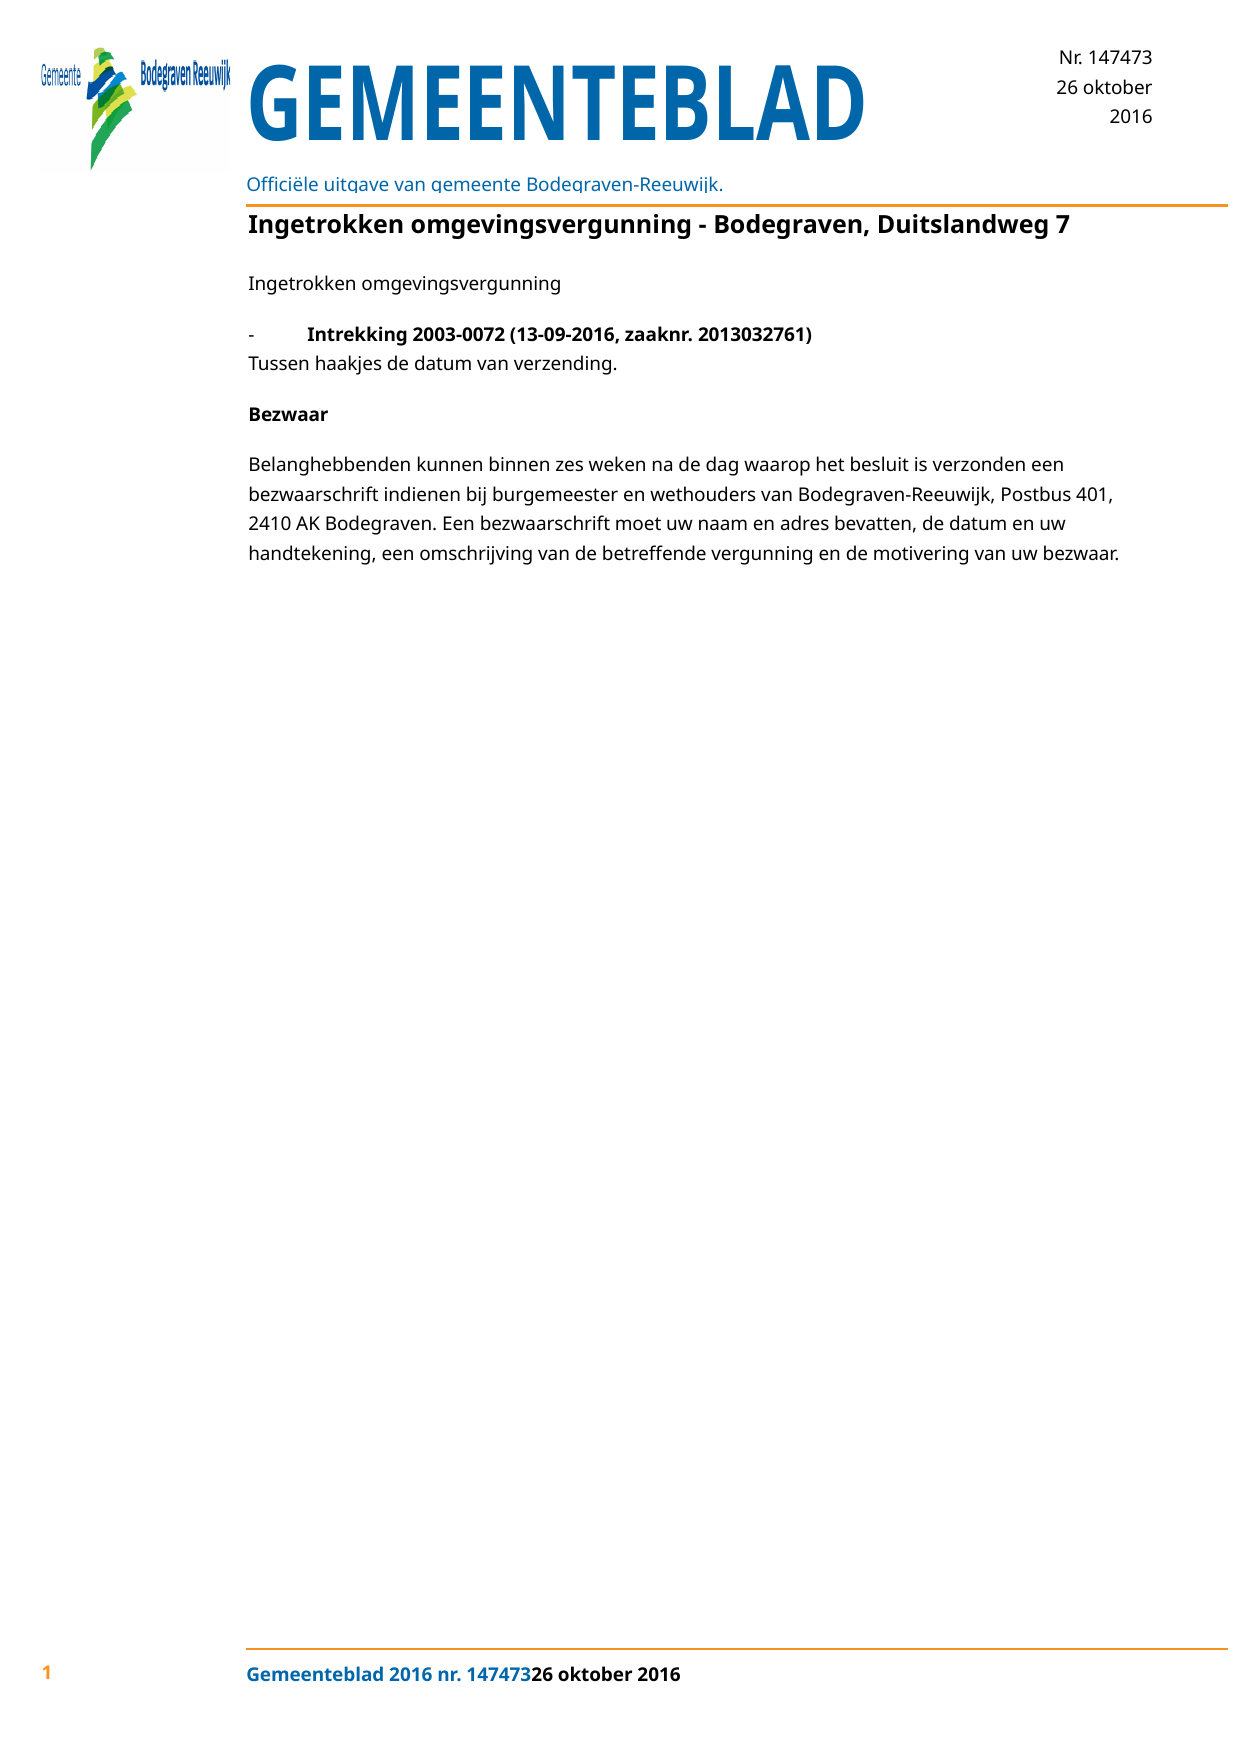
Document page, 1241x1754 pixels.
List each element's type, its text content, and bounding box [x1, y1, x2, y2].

text Belanghebbenden kunnen binnen zes weken na de dag waarop het besluit is verzonden een bezwaarschrift indienen bij burgemeester en wethouders van Bodegraven-Reeuwijk, Postbus 401, 2410 AK Bodegraven. Een bezwaarschrift moet uw naam en adres bevatten, de datum en uw handtekening, een omschrijving van de betreffende vergunning en de motivering van uw bezwaar. [248, 451, 1152, 566]
text Ingetrokken omgevingsvergunning - Bodegraven, Duitslandweg 7 [248, 207, 1152, 241]
picture [41, 47, 231, 172]
text Ingetrokken omgevingsvergunning [248, 270, 1152, 296]
text Tussen haakjes de datum van verzending. [248, 350, 1152, 376]
text Bezwaar [248, 401, 1152, 426]
list Intrekking 2003‑0072 (13‑09‑2016, zaaknr. 2013032761) [248, 321, 1152, 346]
